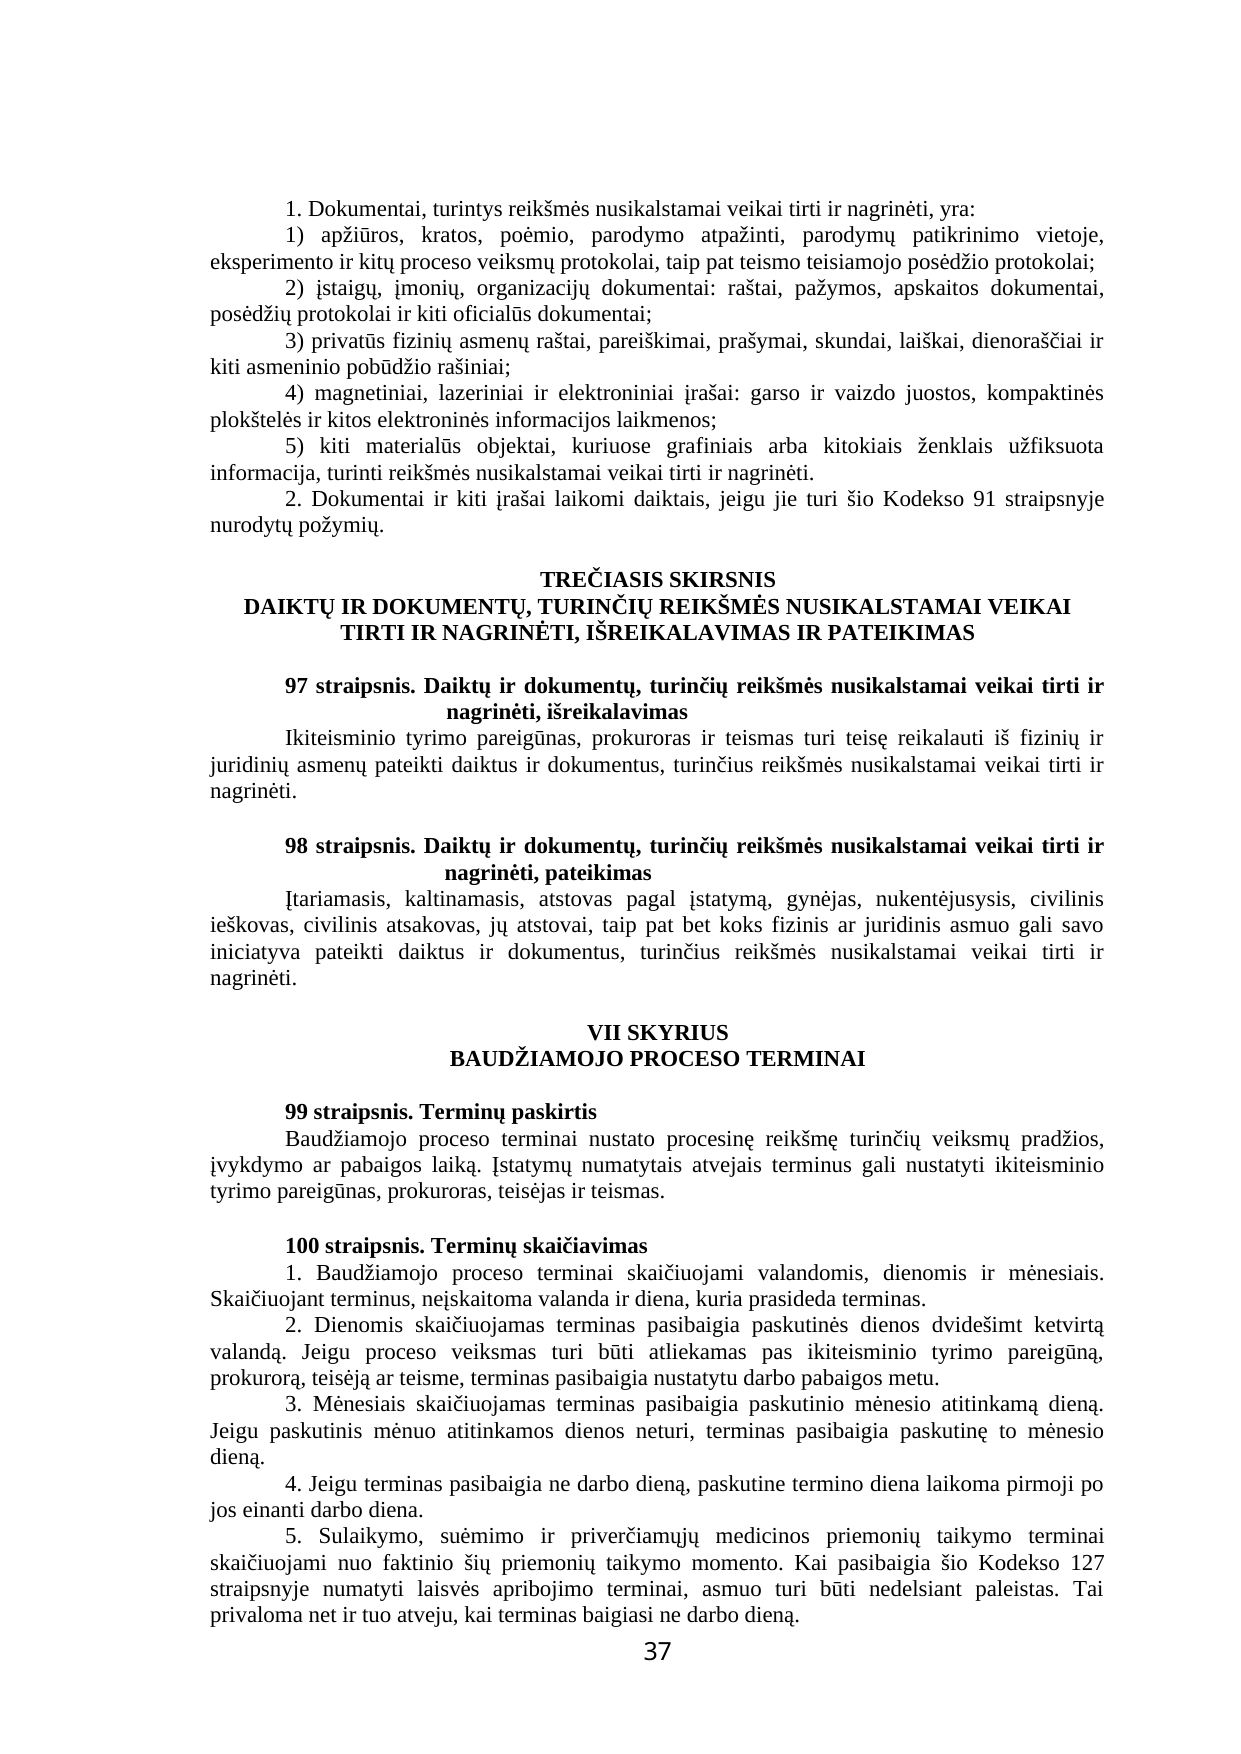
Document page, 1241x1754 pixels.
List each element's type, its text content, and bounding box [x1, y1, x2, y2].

text 3) privatūs fizinių asmenų raštai, pareiškimai, prašymai, skundai, laiškai, dienoraščiai ir kiti asmeninio pobūdžio rašiniai; [210, 327, 1106, 379]
text Baudžiamojo proceso terminai nustato procesinę reikšmę turinčių veiksmų pradžios, įvykdymo ar pabaigos laiką. Įstatymų numatytais atvejais terminus gali nustatyti ikiteisminio tyrimo pareigūnas, prokuroras, teisėjas ir teismas. [210, 1124, 1106, 1204]
text daiktų ir dokumentų, turinčių reikšmės nusikalstamai veikai tirti ir nagrinėti, išreikalavimas ir pateikimas [210, 593, 1106, 645]
text 4. Jeigu terminas pasibaigia ne darbo dieną, paskutine termino diena laikoma pirmoji po jos einanti darbo diena. [210, 1469, 1106, 1522]
text 99 straipsnis. Terminų paskirtis [210, 1098, 1106, 1124]
text TREČIASIS SKIRSNIS [210, 566, 1106, 593]
text 2. Dokumentai ir kiti įrašai laikomi daiktais, jeigu jie turi šio Kodekso 91 straipsnyje nurodytų požymių. [210, 485, 1106, 538]
text 98 straipsnis. Daiktų ir dokumentų, turinčių reikšmės nusikalstamai veikai tirti ir nagrinėti, pateikimas [285, 832, 1106, 885]
text Baudžiamojo proceso terminai [210, 1046, 1106, 1072]
text Įtariamasis, kaltinamasis, atstovas pagal įstatymą, gynėjas, nukentėjusysis, civilinis ieškovas, civilinis atsakovas, jų atstovai, taip pat bet koks fizinis ar juridinis asmuo gali savo iniciatyva pateikti daiktus ir dokumentus, turinčius reikšmės nusikalstamai veikai tirti ir nagrinėti. [210, 885, 1106, 990]
text 2) įstaigų, įmonių, organizacijų dokumentai: raštai, pažymos, apskaitos dokumentai, posėdžių protokolai ir kiti oficialūs dokumentai; [210, 274, 1106, 327]
text 4) magnetiniai, lazeriniai ir elektroniniai įrašai: garso ir vaizdo juostos, kompaktinės plokštelės ir kitos elektroninės informacijos laikmenos; [210, 379, 1106, 432]
text 3. Mėnesiais skaičiuojamas terminas pasibaigia paskutinio mėnesio atitinkamą dieną. Jeigu paskutinis mėnuo atitinkamos dienos neturi, terminas pasibaigia paskutinę to mėnesio dieną. [210, 1391, 1106, 1469]
text Ikiteisminio tyrimo pareigūnas, prokuroras ir teismas turi teisę reikalauti iš fizinių ir juridinių asmenų pateikti daiktus ir dokumentus, turinčius reikšmės nusikalstamai veikai tirti ir nagrinėti. [210, 724, 1106, 803]
text 1. Baudžiamojo proceso terminai skaičiuojami valandomis, dienomis ir mėnesiais. Skaičiuojant terminus, neįskaitoma valanda ir diena, kuria prasideda terminas. [210, 1259, 1106, 1311]
text 97 straipsnis. Daiktų ir dokumentų, turinčių reikšmės nusikalstamai veikai tirti ir nagrinėti, išreikalavimas [285, 672, 1106, 724]
text 1. Dokumentai, turintys reikšmės nusikalstamai veikai tirti ir nagrinėti, yra: [210, 195, 1106, 221]
text 100 straipsnis. Terminų skaičiavimas [210, 1232, 1106, 1259]
text 5) kiti materialūs objektai, kuriuose grafiniais arba kitokiais ženklais užfiksuota informacija, turinti reikšmės nusikalstamai veikai tirti ir nagrinėti. [210, 432, 1106, 485]
text 2. Dienomis skaičiuojamas terminas pasibaigia paskutinės dienos dvidešimt ketvirtą valandą. Jeigu proceso veiksmas turi būti atliekamas pas ikiteisminio tyrimo pareigūną, prokurorą, teisėją ar teisme, terminas pasibaigia nustatytu darbo pabaigos metu. [210, 1311, 1106, 1391]
text 5. Sulaikymo, suėmimo ir priverčiamųjų medicinos priemonių taikymo terminai skaičiuojami nuo faktinio šių priemonių taikymo momento. Kai pasibaigia šio Kodekso 127 straipsnyje numatyti laisvės apribojimo terminai, asmuo turi būti nedelsiant paleistas. Tai privaloma net ir tuo atveju, kai terminas baigiasi ne darbo dieną. [210, 1522, 1106, 1628]
text 1) apžiūros, kratos, poėmio, parodymo atpažinti, parodymų patikrinimo vietoje, eksperimento ir kitų proceso veiksmų protokolai, taip pat teismo teisiamojo posėdžio protokolai; [210, 221, 1106, 274]
text VII skyrius [210, 1019, 1106, 1046]
